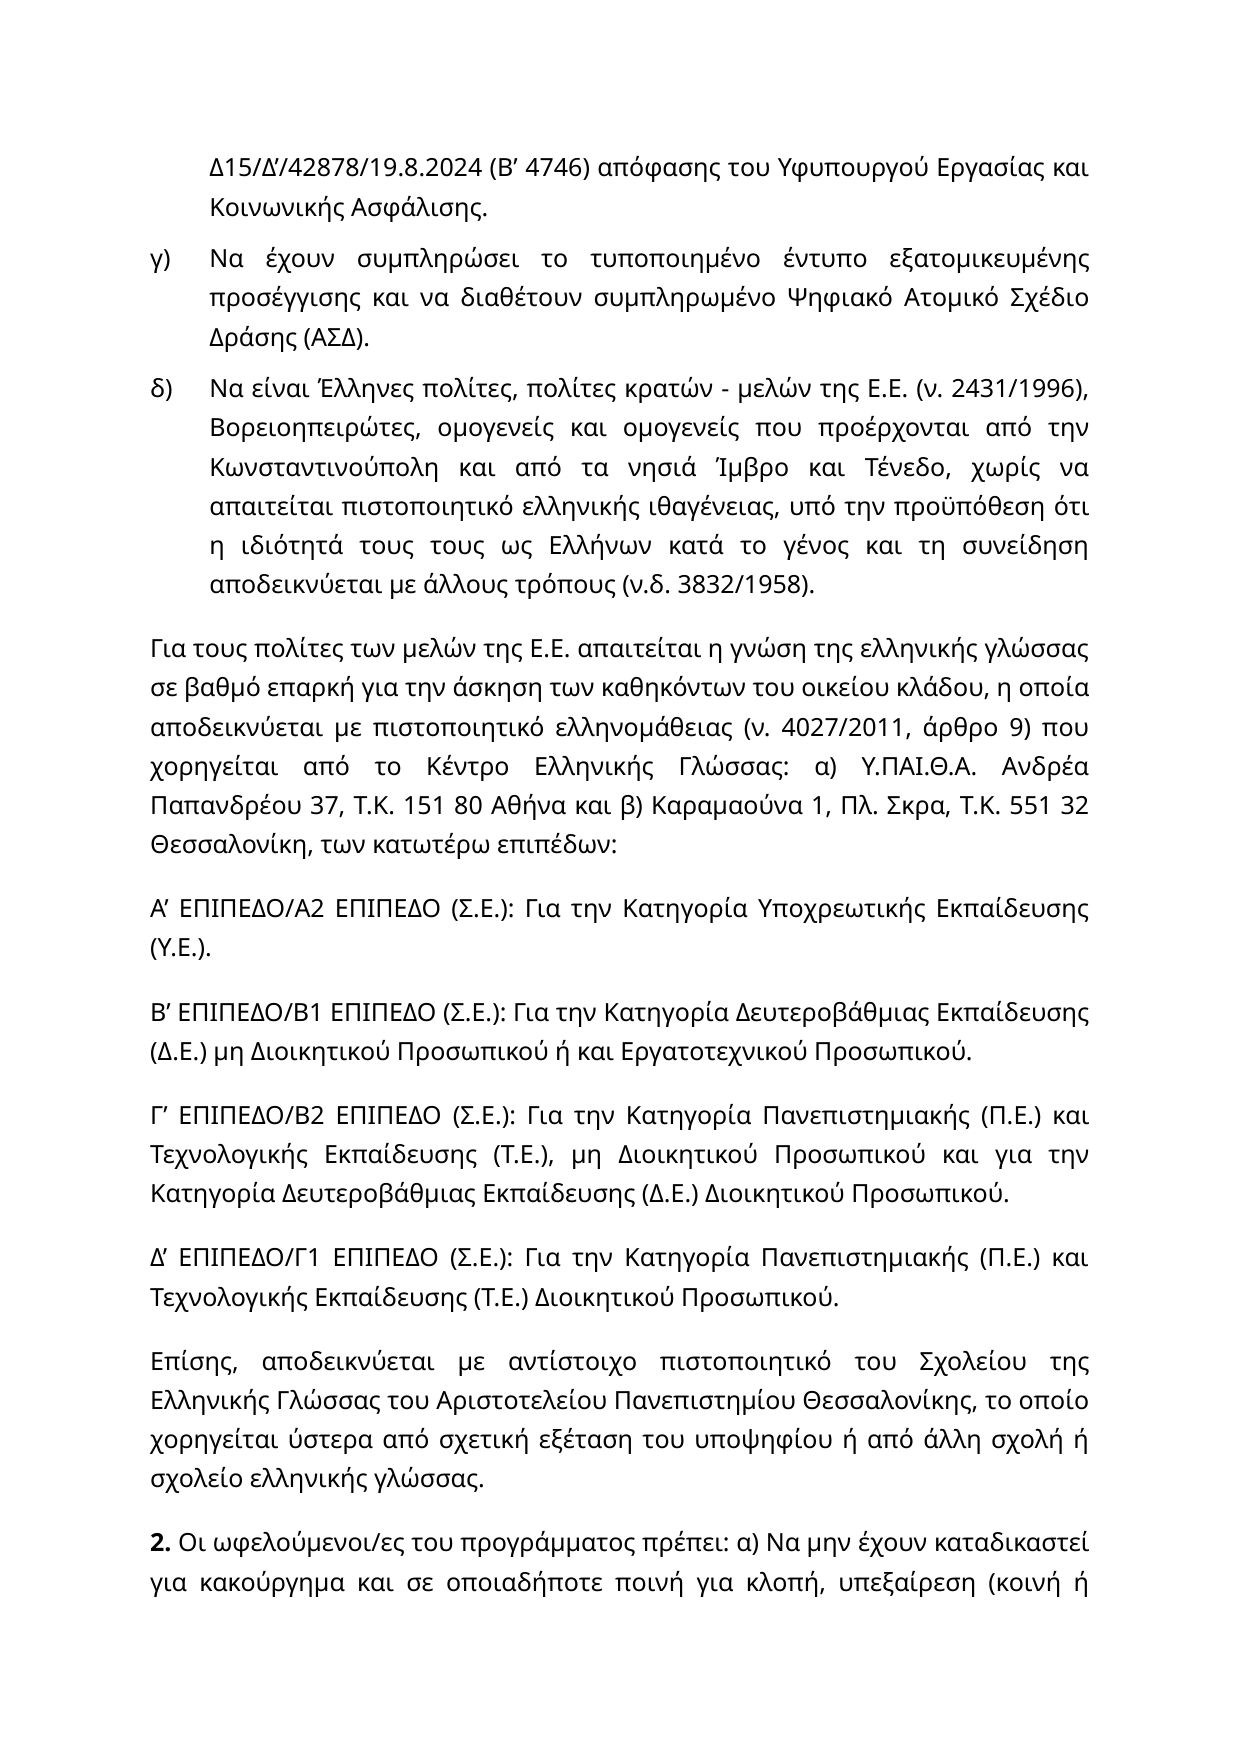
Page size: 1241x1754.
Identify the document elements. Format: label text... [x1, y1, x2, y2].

list γ) Να έχουν συμπληρώσει το τυποποιημένο έντυπο εξατομικευμένης προσέγγισης και να διαθέτουν συμπληρωμένο Ψηφιακό Ατομικό Σχέδιο Δράσης (ΑΣΔ). [150, 241, 1090, 353]
text Δ’ ΕΠΙΠΕΔΟ/Γ1 ΕΠΙΠΕΔΟ (Σ.Ε.): Για την Κατηγορία Πανεπιστημιακής (Π.Ε.) και Τεχνολογικής Εκπαίδευσης (Τ.Ε.) Διοικητικού Προσωπικού. [150, 1240, 1090, 1313]
text Για τους πολίτες των μελών της Ε.Ε. απαιτείται η γνώση της ελληνικής γλώσσας σε βαθμό επαρκή για την άσκηση των καθηκόντων του οικείου κλάδου, η οποία αποδεικνύεται με πιστοποιητικό ελληνομάθειας (ν. 4027/2011, άρθρο 9) που χορηγείται από το Κέντρο Ελληνικής Γλώσσας: α) Υ.ΠΑΙ.Θ.Α. Ανδρέα Παπανδρέου 37, Τ.Κ. 151 80 Αθήνα και β) Καραμαούνα 1, Πλ. Σκρα, Τ.Κ. 551 32 Θεσσαλονίκη, των κατωτέρω επιπέδων: [150, 631, 1090, 861]
text 2. Οι ωφελούμενοι/ες του προγράμματος πρέπει: α) Να μην έχουν καταδικαστεί για κακούργημα και σε οποιαδήποτε ποινή για κλοπή, υπεξαίρεση (κοινή ή [150, 1525, 1090, 1598]
text Γ’ ΕΠΙΠΕΔΟ/Β2 ΕΠΙΠΕΔΟ (Σ.Ε.): Για την Κατηγορία Πανεπιστημιακής (Π.Ε.) και Τεχνολογικής Εκπαίδευσης (Τ.Ε.), μη Διοικητικού Προσωπικού και για την Κατηγορία Δευτεροβάθμιας Εκπαίδευσης (Δ.Ε.) Διοικητικού Προσωπικού. [150, 1097, 1090, 1210]
list Δ15/Δ’/42878/19.8.2024 (Β’ 4746) απόφασης του Υφυπουργού Εργασίας και Κοινωνικής Ασφάλισης. [150, 150, 1090, 223]
list δ) Να είναι Έλληνες πολίτες, πολίτες κρατών - μελών της Ε.Ε. (ν. 2431/1996), Βορειοηπειρώτες, ομογενείς και ομογενείς που προέρχονται από την Κωνσταντινούπολη και από τα νησιά Ίμβρο και Τένεδο, χωρίς να απαιτείται πιστοποιητικό ελληνικής ιθαγένειας, υπό την προϋπόθεση ότι η ιδιότητά τους τους ως Ελλήνων κατά το γένος και τη συνείδηση αποδεικνύεται με άλλους τρόπους (ν.δ. 3832/1958). [150, 371, 1090, 601]
text Β’ ΕΠΙΠΕΔΟ/Β1 ΕΠΙΠΕΔΟ (Σ.Ε.): Για την Κατηγορία Δευτεροβάθμιας Εκπαίδευσης (Δ.Ε.) μη Διοικητικού Προσωπικού ή και Εργατοτεχνικού Προσωπικού. [150, 994, 1090, 1067]
text Επίσης, αποδεικνύεται με αντίστοιχο πιστοποιητικό του Σχολείου της Ελληνικής Γλώσσας του Αριστοτελείου Πανεπιστημίου Θεσσαλονίκης, το οποίο χορηγείται ύστερα από σχετική εξέταση του υποψηφίου ή από άλλη σχολή ή σχολείο ελληνικής γλώσσας. [150, 1343, 1090, 1495]
text Α’ ΕΠΙΠΕΔΟ/Α2 ΕΠΙΠΕΔΟ (Σ.Ε.): Για την Κατηγορία Υποχρεωτικής Εκπαίδευσης (Υ.Ε.). [150, 891, 1090, 964]
